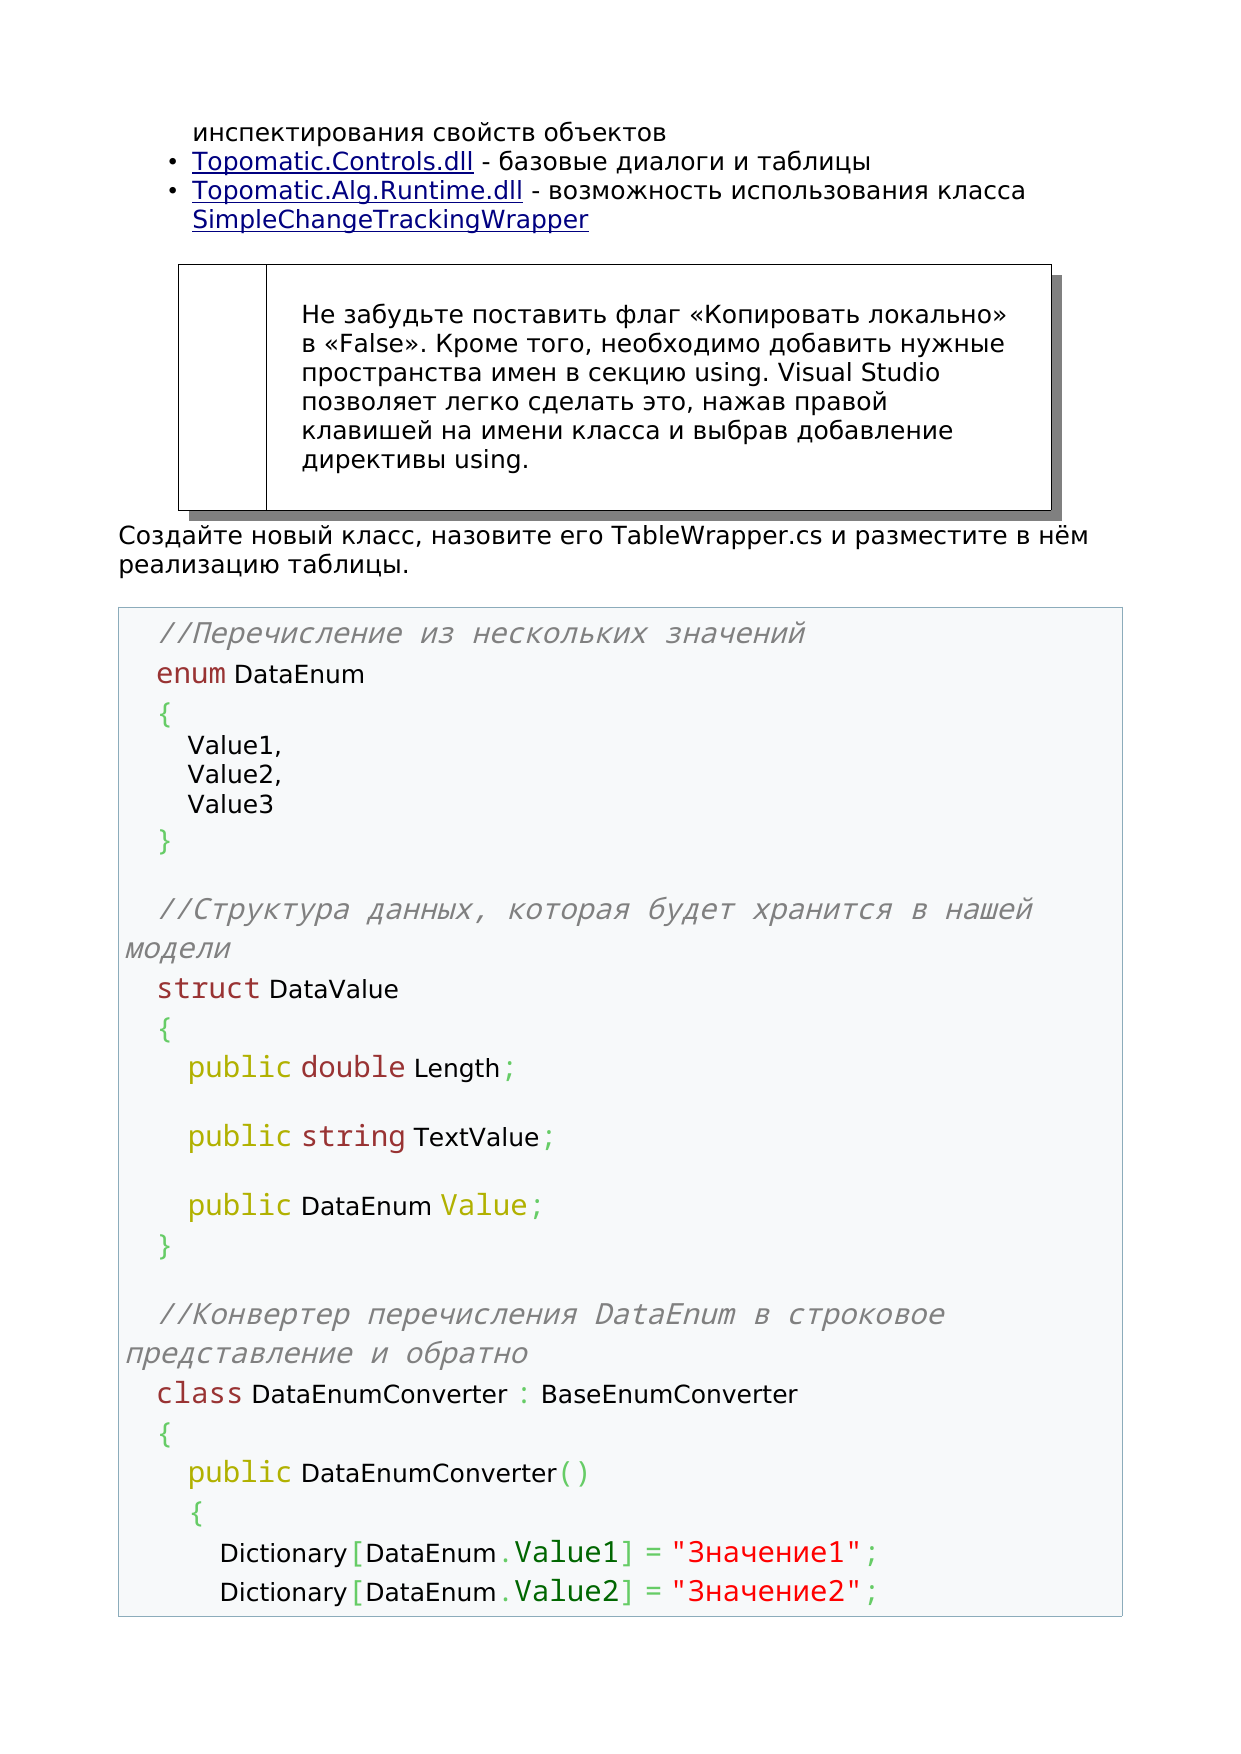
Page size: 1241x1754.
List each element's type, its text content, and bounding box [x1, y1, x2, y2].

table_header //Перечисление из нескольких значений enum DataEnum { Value1, Value2, Value3 } //Структура данных, которая будет хранится в нашей модели struct DataValue { public double Length; public string TextValue; public DataEnum Value; } //Конвертер перечисления DataEnum в строковое представление и обратно class DataEnumConverter : BaseEnumConverter { public DataEnumConverter() { Dictionary[DataEnum.Value1] = "Значение1"; Dictionary[DataEnum.Value2] = "Значение2"; [119, 608, 1122, 1616]
list инспектирования свойств объектов [177, 118, 1122, 147]
list Topomatic.Controls.dll - базовые диалоги и таблицы [177, 147, 1122, 176]
list Topomatic.Alg.Runtime.dll - возможность использования класса SimpleChangeTrackingWrapper [177, 176, 1122, 235]
table_header [179, 265, 266, 510]
text Создайте новый класс, назовите его TableWrapper.cs и разместите в нём реализацию таблицы. [118, 521, 1122, 579]
table_header Не забудьте поставить флаг «Копировать локально» в «False». Кроме того, необходимо добавить нужные пространства имен в секцию using. Visual Studio позволяет легко сделать это, нажав правой клавишей на имени класса и выбрав добавление директивы using. [267, 265, 1051, 510]
